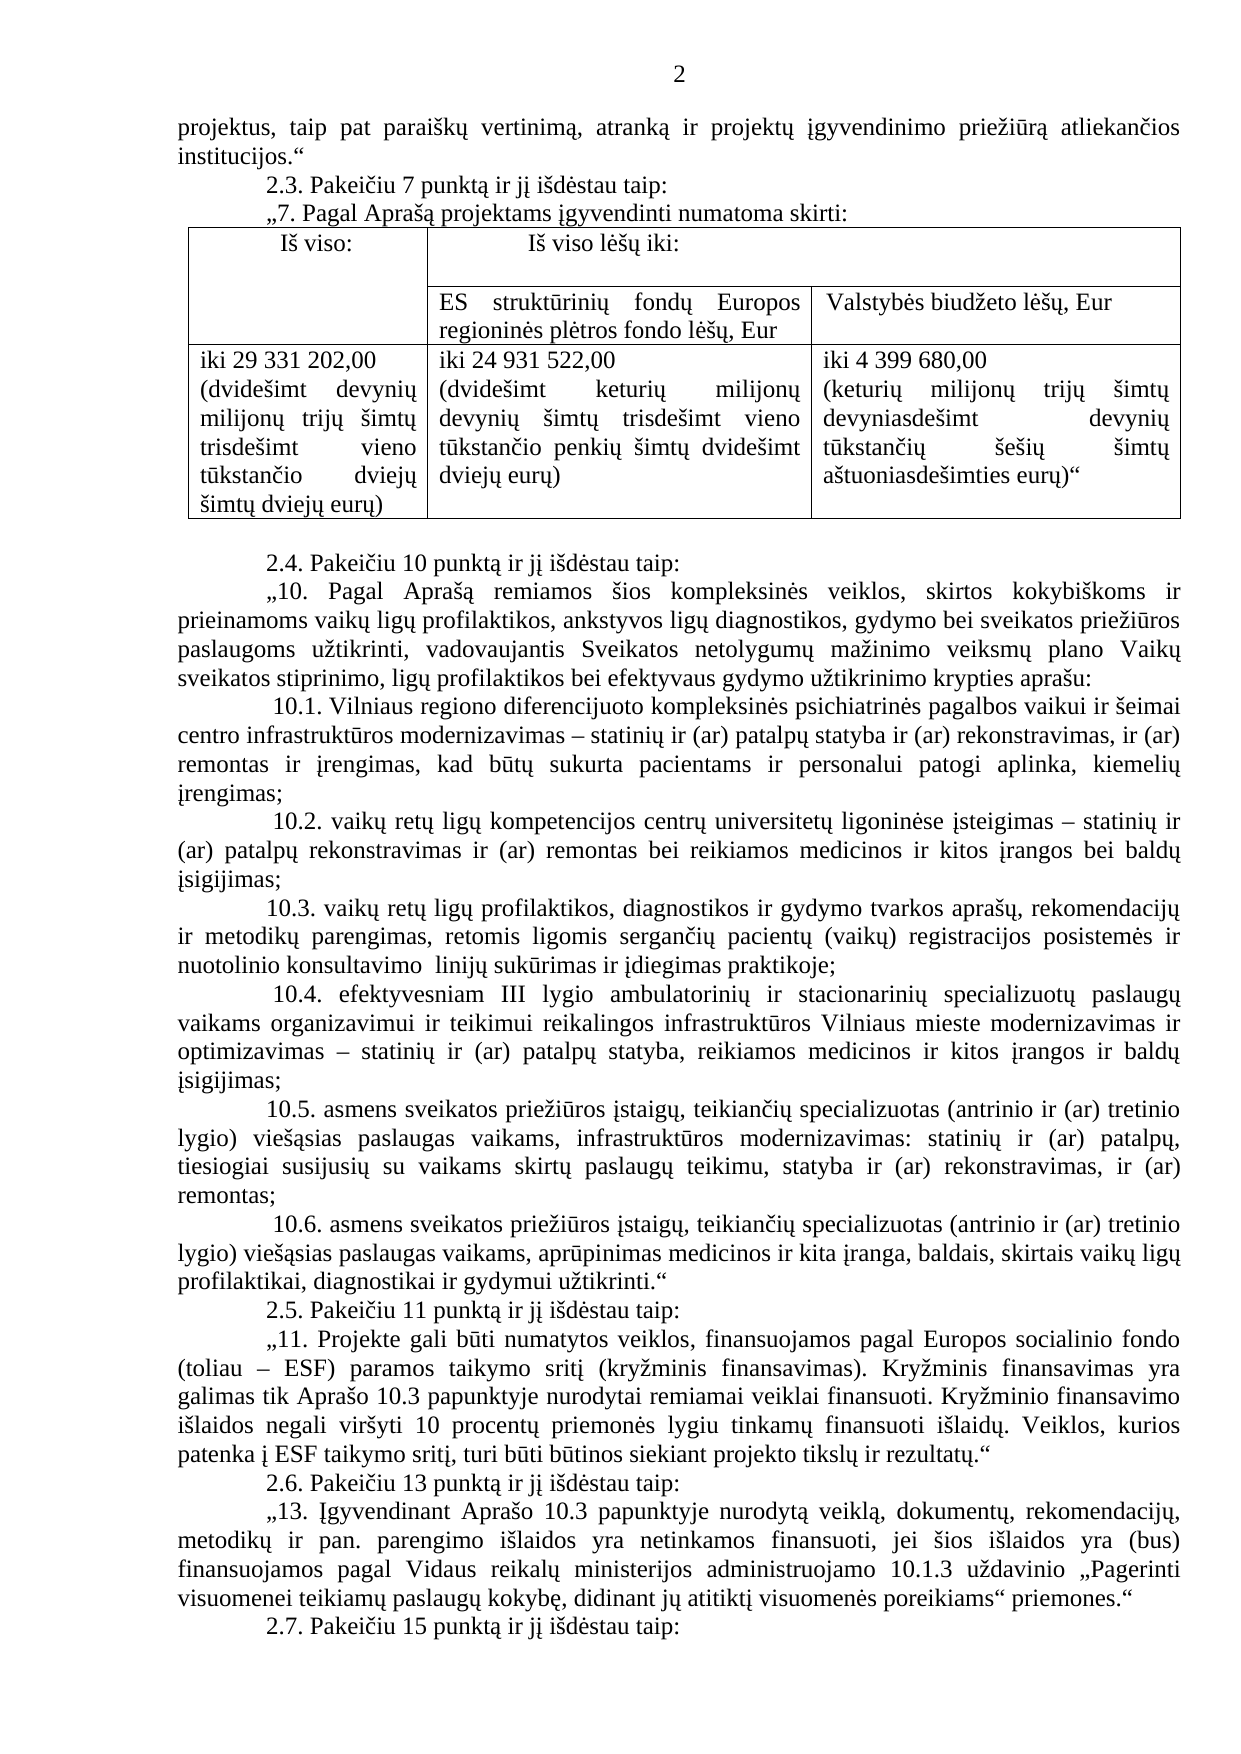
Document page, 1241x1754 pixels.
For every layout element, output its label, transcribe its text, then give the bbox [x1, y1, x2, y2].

text „13. Įgyvendinant Aprašo 10.3 papunktyje nurodytą veiklą, dokumentų, rekomendacijų, metodikų ir pan. parengimo išlaidos yra netinkamos finansuoti, jei šios išlaidos yra (bus) finansuojamos pagal Vidaus reikalų ministerijos administruojamo 10.1.3 uždavinio „Pagerinti visuomenei teikiamų paslaugų kokybę, didinant jų atitiktį visuomenės poreikiams“ priemones.“ [177, 1496, 1181, 1611]
table_cell iki 4 399 680,00 (keturių milijonų trijų šimtų devyniasdešimt devynių tūkstančių šešių šimtų aštuoniasdešimties eurų)“ [812, 345, 1180, 518]
table_cell Valstybės biudžeto lėšų, Eur [812, 287, 1180, 344]
text 2.7. Pakeičiu 15 punktą ir jį išdėstau taip: [177, 1611, 1181, 1640]
text 10.5. asmens sveikatos priežiūros įstaigų, teikiančių specializuotas (antrinio ir (ar) tretinio lygio) viešąsias paslaugas vaikams, infrastruktūros modernizavimas: statinių ir (ar) patalpų, tiesiogiai susijusių su vaikams skirtų paslaugų teikimu, statyba ir (ar) rekonstravimas, ir (ar) remontas; [177, 1094, 1181, 1209]
text 2.3. Pakeičiu 7 punktą ir jį išdėstau taip: [177, 170, 1181, 198]
table_cell ES struktūrinių fondų Europos regioninės plėtros fondo lėšų, Eur [428, 287, 811, 344]
text 10.3. vaikų retų ligų profilaktikos, diagnostikos ir gydymo tvarkos aprašų, rekomendacijų ir metodikų parengimas, retomis ligomis sergančių pacientų (vaikų) registracijos posistemės ir nuotolinio konsultavimo linijų sukūrimas ir įdiegimas praktikoje; [177, 893, 1181, 979]
text 2.5. Pakeičiu 11 punktą ir jį išdėstau taip: [177, 1295, 1181, 1324]
text 10.1. Vilniaus regiono diferencijuoto kompleksinės psichiatrinės pagalbos vaikui ir šeimai centro infrastruktūros modernizavimas – statinių ir (ar) patalpų statyba ir (ar) rekonstravimas, ir (ar) remontas ir įrengimas, kad būtų sukurta pacientams ir personalui patogi aplinka, kiemelių įrengimas; [177, 691, 1181, 806]
text 2.4. Pakeičiu 10 punktą ir jį išdėstau taip: [177, 548, 1181, 576]
text 10.4. efektyvesniam III lygio ambulatorinių ir stacionarinių specializuotų paslaugų vaikams organizavimui ir teikimui reikalingos infrastruktūros Vilniaus mieste modernizavimas ir optimizavimas – statinių ir (ar) patalpų statyba, reikiamos medicinos ir kitos įrangos ir baldų įsigijimas; [177, 979, 1181, 1094]
text 2.6. Pakeičiu 13 punktą ir jį išdėstau taip: [177, 1468, 1181, 1496]
text projektus, taip pat paraiškų vertinimą, atranką ir projektų įgyvendinimo priežiūrą atliekančios institucijos.“ [177, 112, 1181, 170]
text „10. Pagal Aprašą remiamos šios kompleksinės veiklos, skirtos kokybiškoms ir prieinamoms vaikų ligų profilaktikos, ankstyvos ligų diagnostikos, gydymo bei sveikatos priežiūros paslaugoms užtikrinti, vadovaujantis Sveikatos netolygumų mažinimo veiksmų plano Vaikų sveikatos stiprinimo, ligų profilaktikos bei efektyvaus gydymo užtikrinimo krypties aprašu: [177, 576, 1181, 691]
text 10.2. vaikų retų ligų kompetencijos centrų universitetų ligoninėse įsteigimas – statinių ir (ar) patalpų rekonstravimas ir (ar) remontas bei reikiamos medicinos ir kitos įrangos bei baldų įsigijimas; [177, 806, 1181, 893]
table_cell iki 24 931 522,00 (dvidešimt keturių milijonų devynių šimtų trisdešimt vieno tūkstančio penkių šimtų dvidešimt dviejų eurų) [428, 345, 811, 518]
text „11. Projekte gali būti numatytos veiklos, finansuojamos pagal Europos socialinio fondo (toliau – ESF) paramos taikymo sritį (kryžminis finansavimas). Kryžminis finansavimas yra galimas tik Aprašo 10.3 papunktyje nurodytai remiamai veiklai finansuoti. Kryžminio finansavimo išlaidos negali viršyti 10 procentų priemonės lygiu tinkamų finansuoti išlaidų. Veiklos, kurios patenka į ESF taikymo sritį, turi būti būtinos siekiant projekto tikslų ir rezultatų.“ [177, 1324, 1181, 1468]
text „7. Pagal Aprašą projektams įgyvendinti numatoma skirti: [177, 198, 1181, 227]
table_header Iš viso lėšų iki: [428, 228, 1180, 286]
text 10.6. asmens sveikatos priežiūros įstaigų, teikiančių specializuotas (antrinio ir (ar) tretinio lygio) viešąsias paslaugas vaikams, aprūpinimas medicinos ir kita įranga, baldais, skirtais vaikų ligų profilaktikai, diagnostikai ir gydymui užtikrinti.“ [177, 1209, 1181, 1295]
table_cell iki 29 331 202,00 (dvidešimt devynių milijonų trijų šimtų trisdešimt vieno tūkstančio dviejų šimtų dviejų eurų) [189, 345, 427, 518]
table_header Iš viso: [189, 228, 427, 344]
